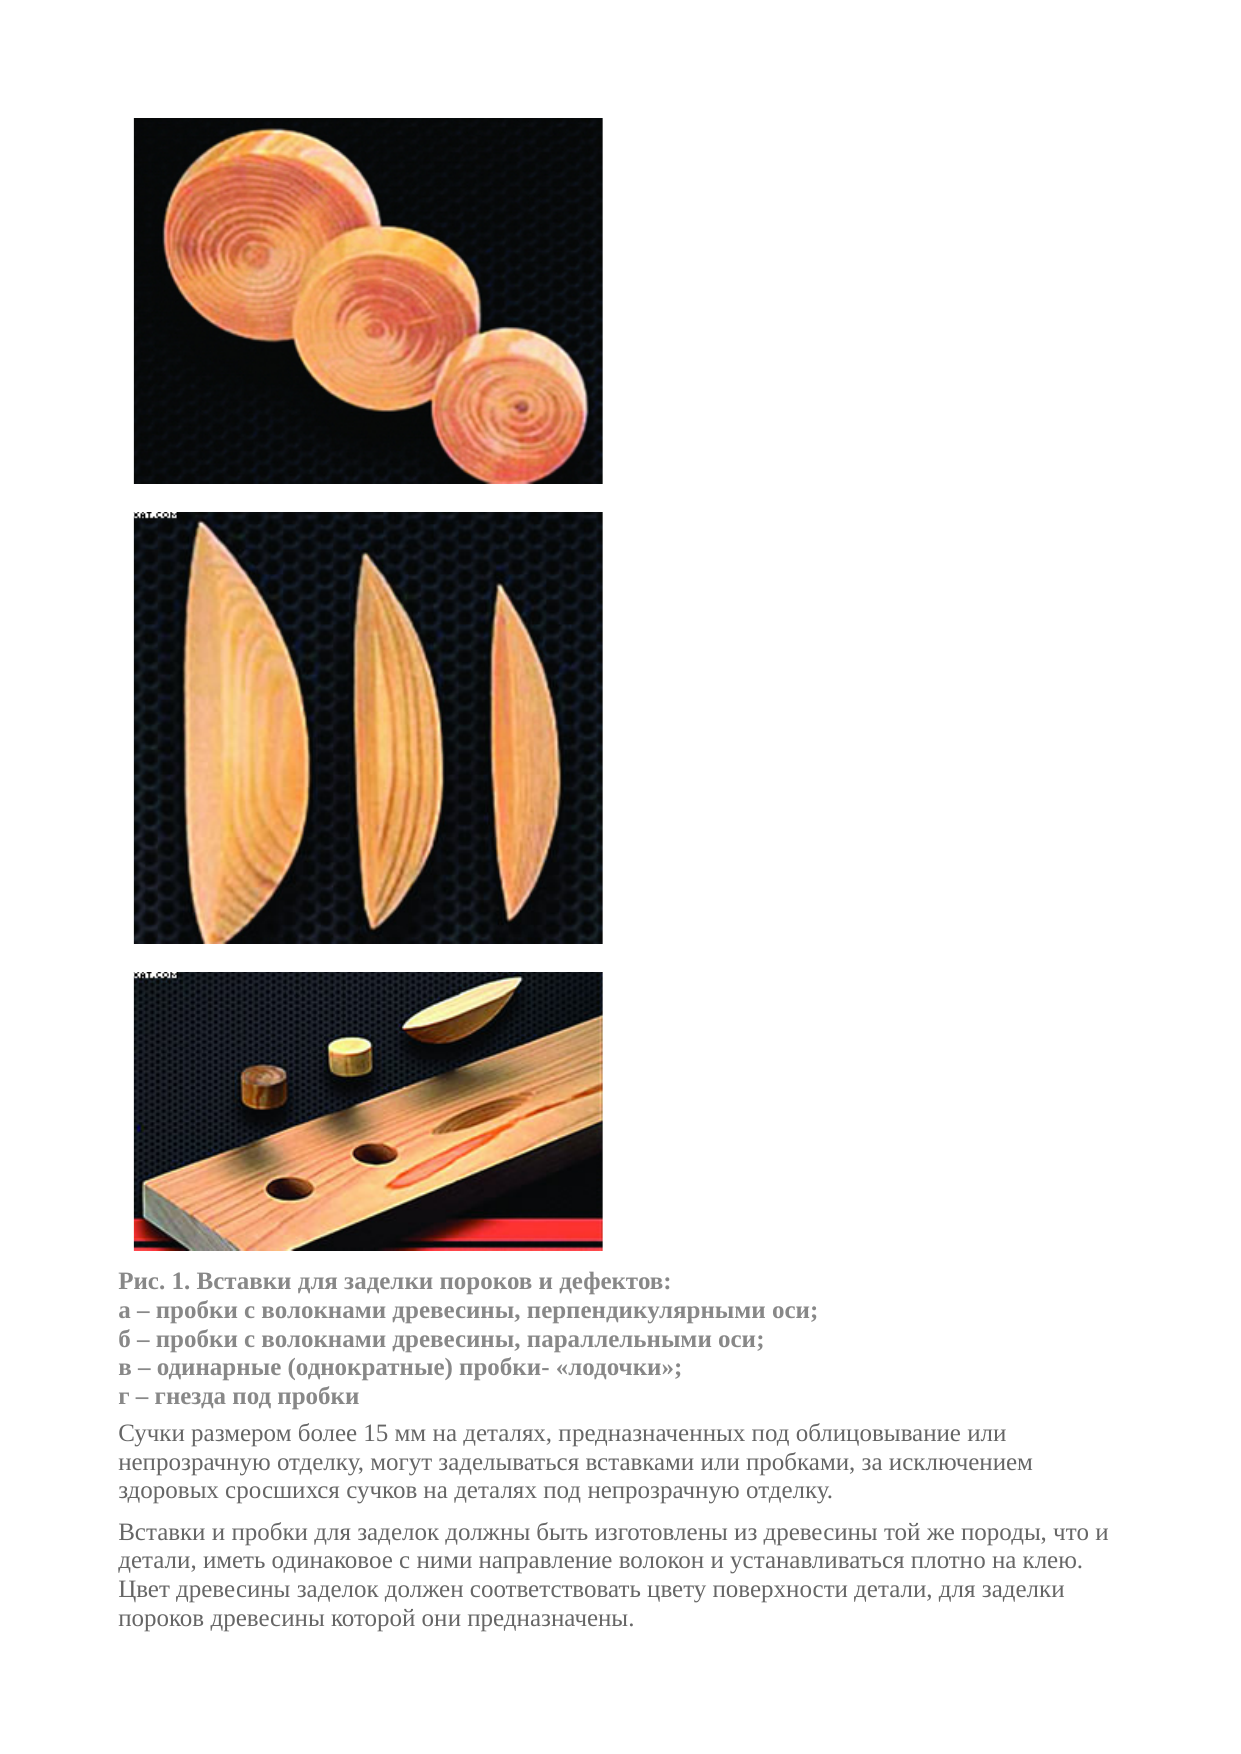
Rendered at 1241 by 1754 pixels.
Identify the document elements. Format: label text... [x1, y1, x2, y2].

picture [133, 972, 603, 1251]
text Вставки и пробки для заделок должны быть изготовлены из древесины той же породы, что и детали, иметь одинаковое с ними направление волокон и устанавливаться плотно на клею. Цвет древесины заделок должен соответствовать цвету поверхности детали, для заделки пороков древесины которой они предназначены. [118, 1517, 1122, 1632]
picture [133, 118, 603, 484]
picture [133, 512, 603, 944]
text Рис. 1. Вставки для заделки пороков и дефектов: а – пробки с волокнами древесины, перпендикулярными оси; б – пробки с волокнами древесины, параллельными оси; в – одинарные (однократные) пробки- «лодочки»; г – гнезда под пробки [118, 1266, 1122, 1410]
text Сучки размером более 15 мм на деталях, предназначенных под облицовывание или непрозрачную отделку, могут заделываться вставками или пробками, за исключением здоровых сросшихся сучков на деталях под непрозрачную отделку. [118, 1418, 1122, 1504]
